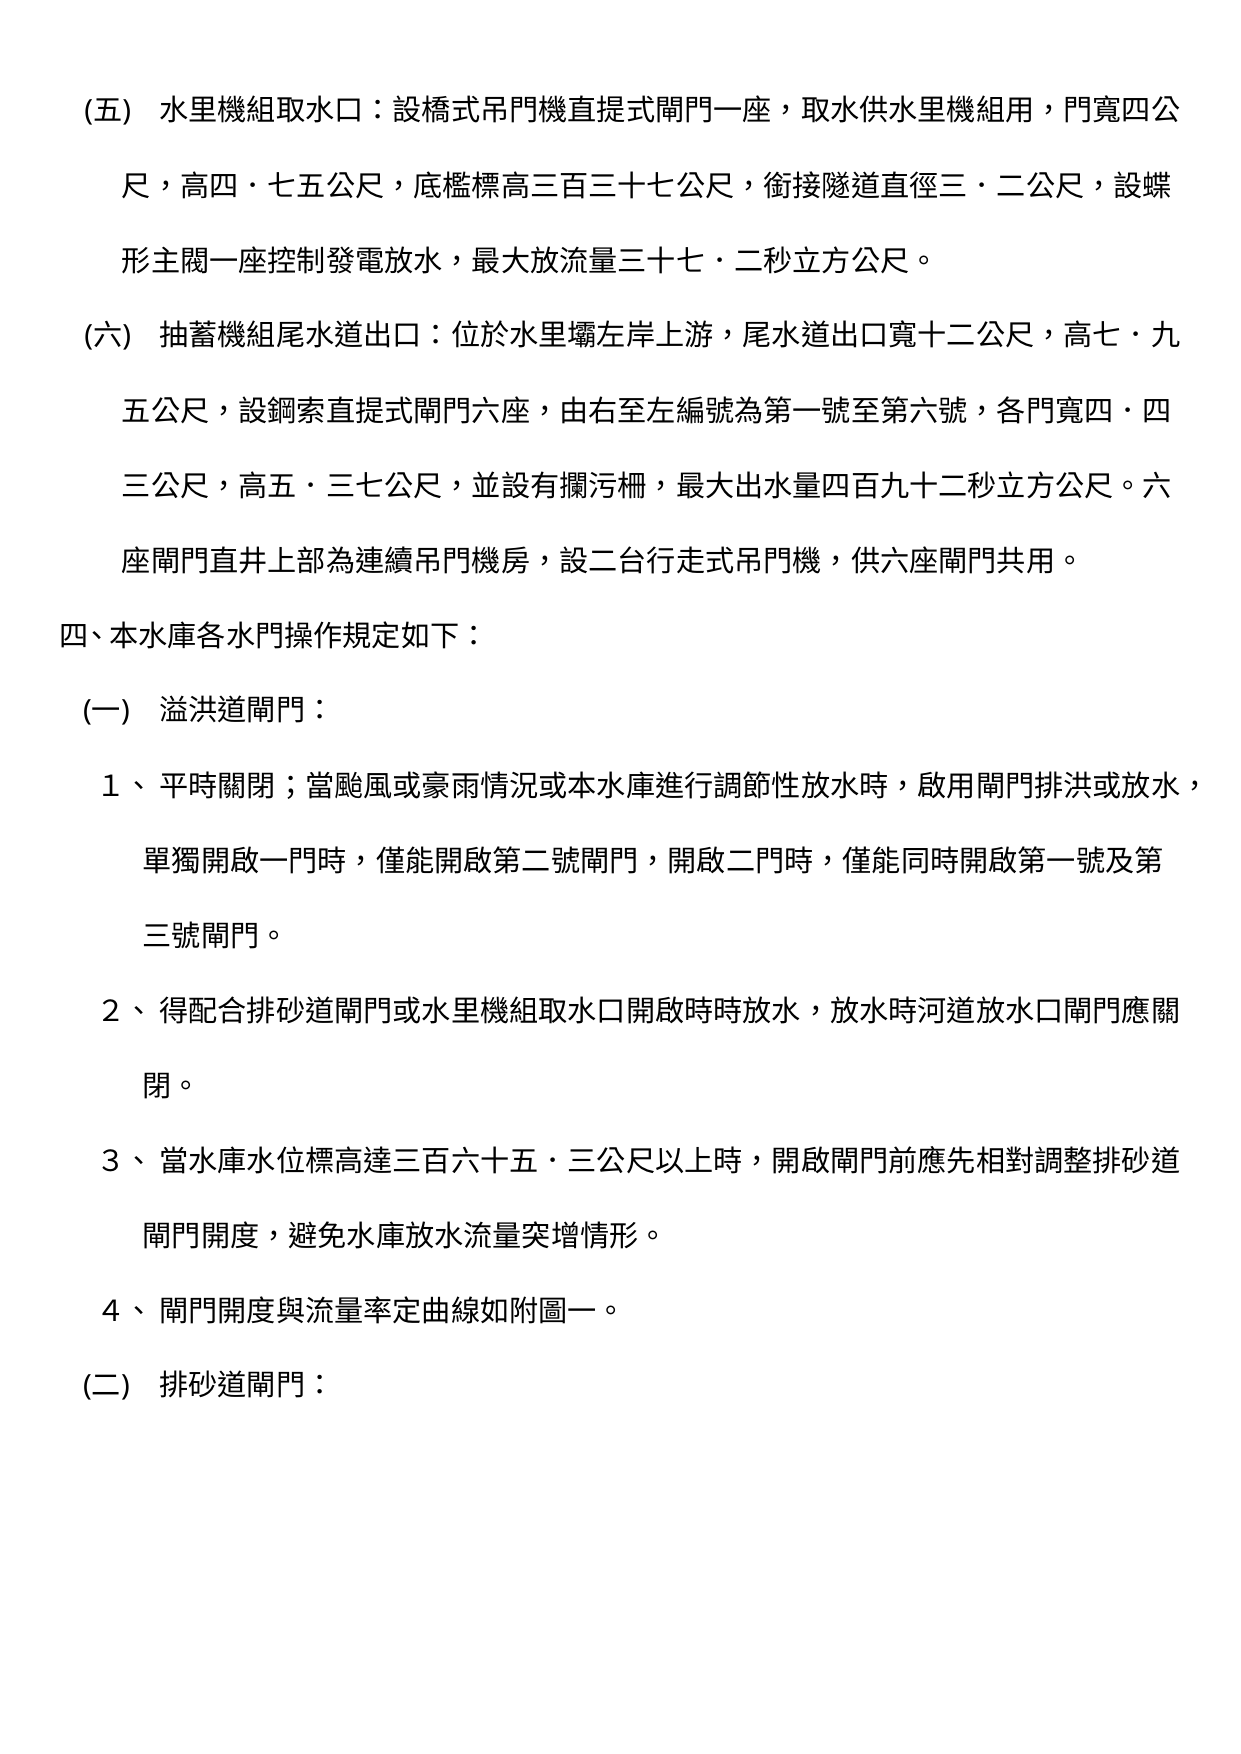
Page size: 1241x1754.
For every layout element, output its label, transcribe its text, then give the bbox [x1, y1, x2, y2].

text 四、 本水庫各水門操作規定如下： [59, 596, 1181, 671]
text ２、 得配合排砂道閘門或水里機組取水口開啟時時放水，放水時河道放水口閘門應關閉。 [96, 971, 1181, 1121]
text (五) 水里機組取水口：設橋式吊門機直提式閘門一座，取水供水里機組用，門寬四公尺，高四．七五公尺，底檻標高三百三十七公尺，銜接隧道直徑三．二公尺，設蝶形主閥一座控制發電放水，最大放流量三十七．二秒立方公尺。 [84, 71, 1181, 296]
text ４、 閘門開度與流量率定曲線如附圖一。 [96, 1271, 1181, 1346]
text (六) 抽蓄機組尾水道出口：位於水里壩左岸上游，尾水道出口寬十二公尺，高七．九五公尺，設鋼索直提式閘門六座，由右至左編號為第一號至第六號，各門寬四．四三公尺，高五．三七公尺，並設有攔污柵，最大出水量四百九十二秒立方公尺。六座閘門直井上部為連續吊門機房，設二台行走式吊門機，供六座閘門共用。 [84, 296, 1181, 596]
text １、 平時關閉；當颱風或豪雨情況或本水庫進行調節性放水時，啟用閘門排洪或放水，單獨開啟一門時，僅能開啟第二號閘門，開啟二門時，僅能同時開啟第一號及第三號閘門。 [96, 746, 1181, 971]
text (一) 溢洪道閘門： [83, 671, 1181, 746]
text (二) 排砂道閘門： [83, 1346, 1181, 1421]
text ３、 當水庫水位標高達三百六十五．三公尺以上時，開啟閘門前應先相對調整排砂道閘門開度，避免水庫放水流量突增情形。 [96, 1121, 1181, 1271]
